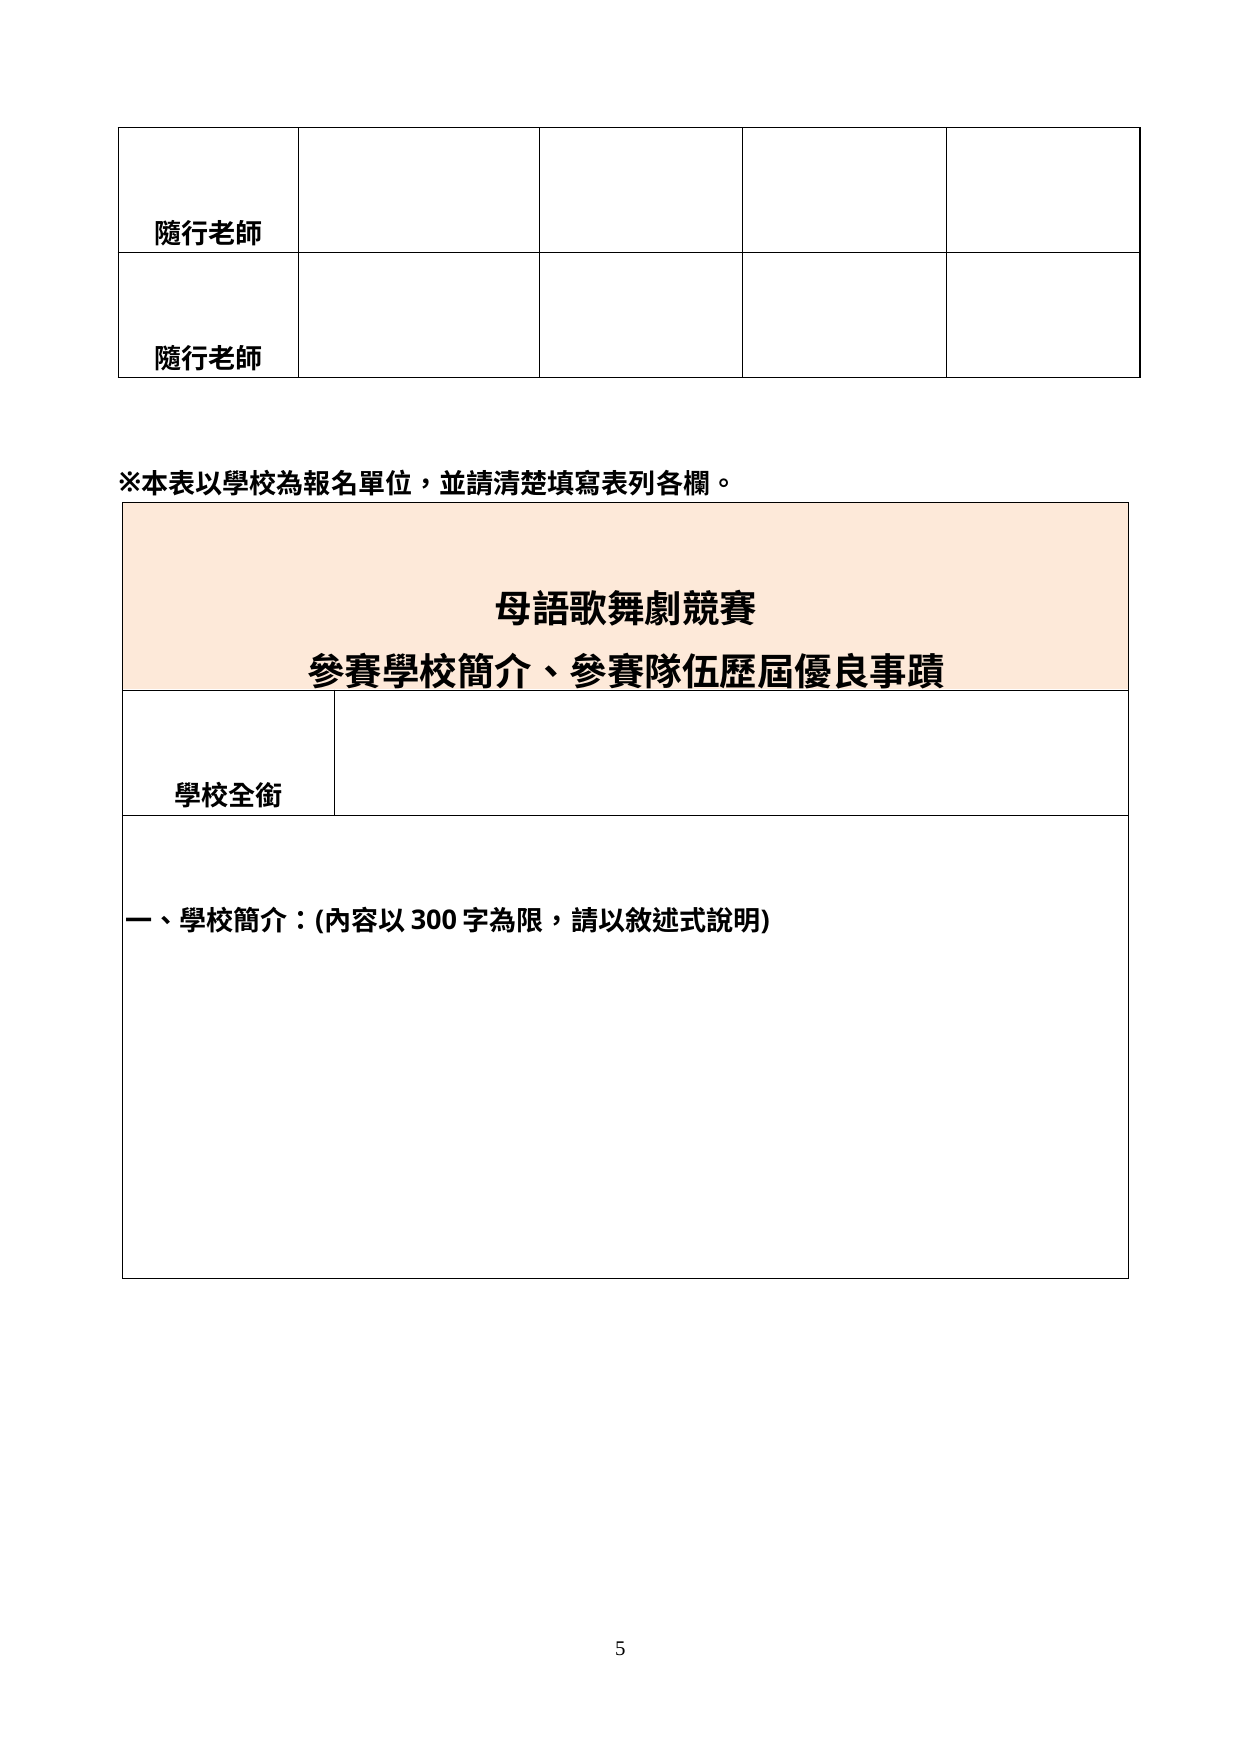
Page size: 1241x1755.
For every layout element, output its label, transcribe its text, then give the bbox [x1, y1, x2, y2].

table_cell [110, 690, 122, 814]
table_cell [335, 691, 1128, 814]
table_cell [540, 253, 742, 377]
table_header [110, 502, 122, 689]
table_header 母語歌舞劇競賽 參賽學校簡介、參賽隊伍歷屆優良事蹟 [123, 503, 1128, 689]
table_cell [1138, 815, 1154, 1278]
table_header [1138, 502, 1154, 689]
table_cell [1129, 815, 1137, 1278]
table_cell [540, 128, 742, 252]
table_cell 隨行老師 [119, 253, 298, 377]
table_cell 學校全銜 [123, 691, 334, 814]
text ※本表以學校為報名單位，並請清楚填寫表列各欄。 [118, 439, 1122, 502]
table_cell [947, 253, 1139, 377]
table_cell [1129, 690, 1137, 814]
table_cell [743, 128, 946, 252]
table_header [1129, 502, 1137, 689]
table_cell [299, 128, 539, 252]
table_cell 隨行老師 [119, 128, 298, 252]
table_cell [110, 815, 122, 1278]
table_cell [1138, 690, 1154, 814]
table_cell [299, 253, 539, 377]
table_cell 一、學校簡介：(內容以300字為限，請以敘述式說明) [123, 816, 1128, 1278]
table_cell [947, 128, 1139, 252]
table_cell [743, 253, 946, 377]
